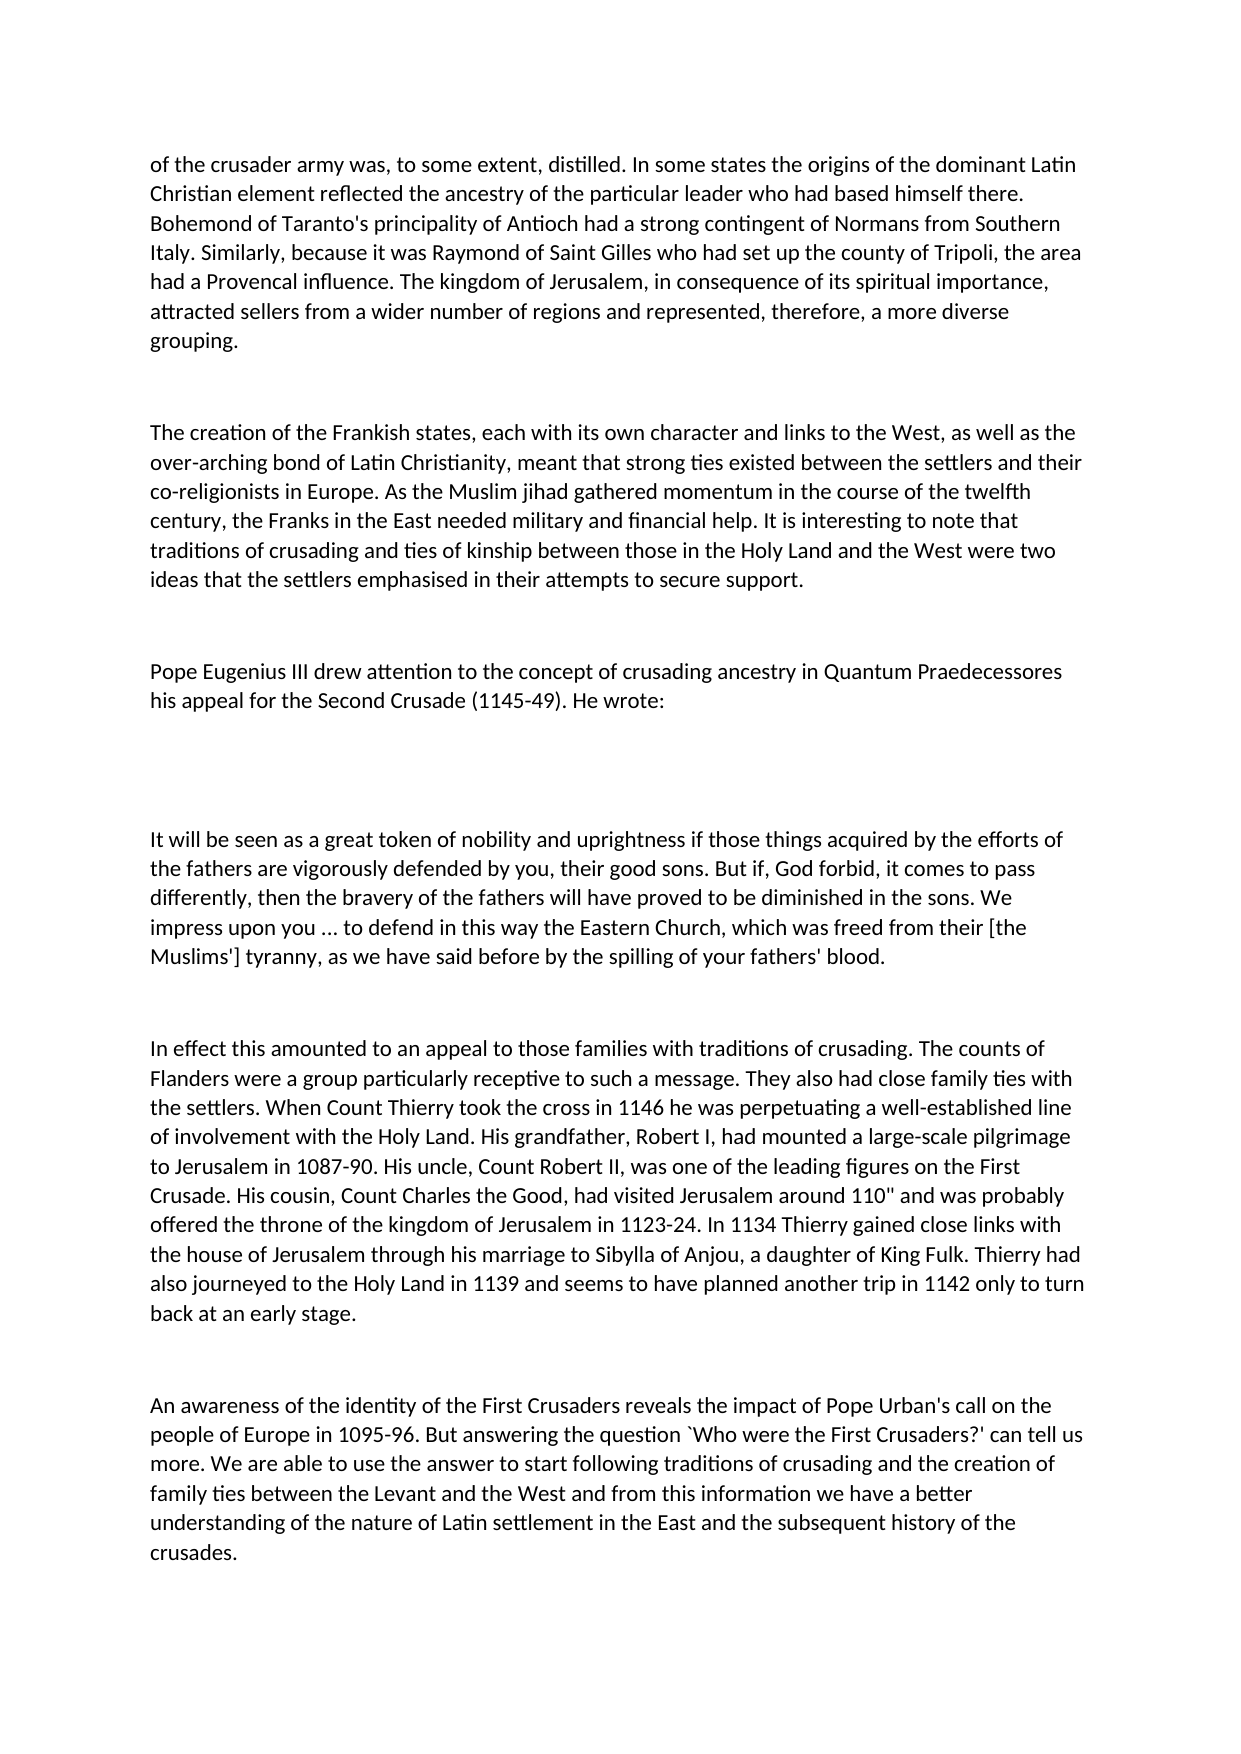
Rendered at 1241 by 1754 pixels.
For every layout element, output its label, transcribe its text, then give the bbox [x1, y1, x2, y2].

text The creation of the Frankish states, each with its own character and links to the West, as well as the over-arching bond of Latin Christianity, meant that strong ties existed between the settlers and their co-religionists in Europe. As the Muslim jihad gathered momentum in the course of the twelfth century, the Franks in the East needed military and financial help. It is interesting to note that traditions of crusading and ties of kinship between those in the Holy Land and the West were two ideas that the settlers emphasised in their attempts to secure support. [150, 418, 1090, 593]
text Pope Eugenius III drew attention to the concept of crusading ancestry in Quantum Praedecessores his appeal for the Second Crusade (1145-49). He wrote: [150, 657, 1090, 715]
text An awareness of the identity of the First Crusaders reveals the impact of Pope Urban's call on the people of Europe in 1095-96. But answering the question `Who were the First Crusaders?' can tell us more. We are able to use the answer to start following traditions of crusading and the creation of family ties between the Levant and the West and from this information we have a better understanding of the nature of Latin settlement in the East and the subsequent history of the crusades. [150, 1391, 1090, 1566]
text of the crusader army was, to some extent, distilled. In some states the origins of the dominant Latin Christian element reflected the ancestry of the particular leader who had based himself there. Bohemond of Taranto's principality of Antioch had a strong contingent of Normans from Southern Italy. Similarly, because it was Raymond of Saint Gilles who had set up the county of Tripoli, the area had a Provencal influence. The kingdom of Jerusalem, in consequence of its spiritual importance, attracted sellers from a wider number of regions and represented, therefore, a more diverse grouping. [150, 150, 1090, 354]
text It will be seen as a great token of nobility and uprightness if those things acquired by the efforts of the fathers are vigorously defended by you, their good sons. But if, God forbid, it comes to pass differently, then the bravery of the fathers will have proved to be diminished in the sons. We impress upon you ... to defend in this way the Eastern Church, which was freed from their [the Muslims'] tyranny, as we have said before by the spilling of your fathers' blood. [150, 825, 1090, 970]
text In effect this amounted to an appeal to those families with traditions of crusading. The counts of Flanders were a group particularly receptive to such a message. They also had close family ties with the settlers. When Count Thierry took the cross in 1146 he was perpetuating a well-established line of involvement with the Holy Land. His grandfather, Robert I, had mounted a large-scale pilgrimage to Jerusalem in 1087-90. His uncle, Count Robert II, was one of the leading figures on the First Crusade. His cousin, Count Charles the Good, had visited Jerusalem around 110" and was probably offered the throne of the kingdom of Jerusalem in 1123-24. In 1134 Thierry gained close links with the house of Jerusalem through his marriage to Sibylla of Anjou, a daughter of King Fulk. Thierry had also journeyed to the Holy Land in 1139 and seems to have planned another trip in 1142 only to turn back at an early stage. [150, 1034, 1090, 1327]
